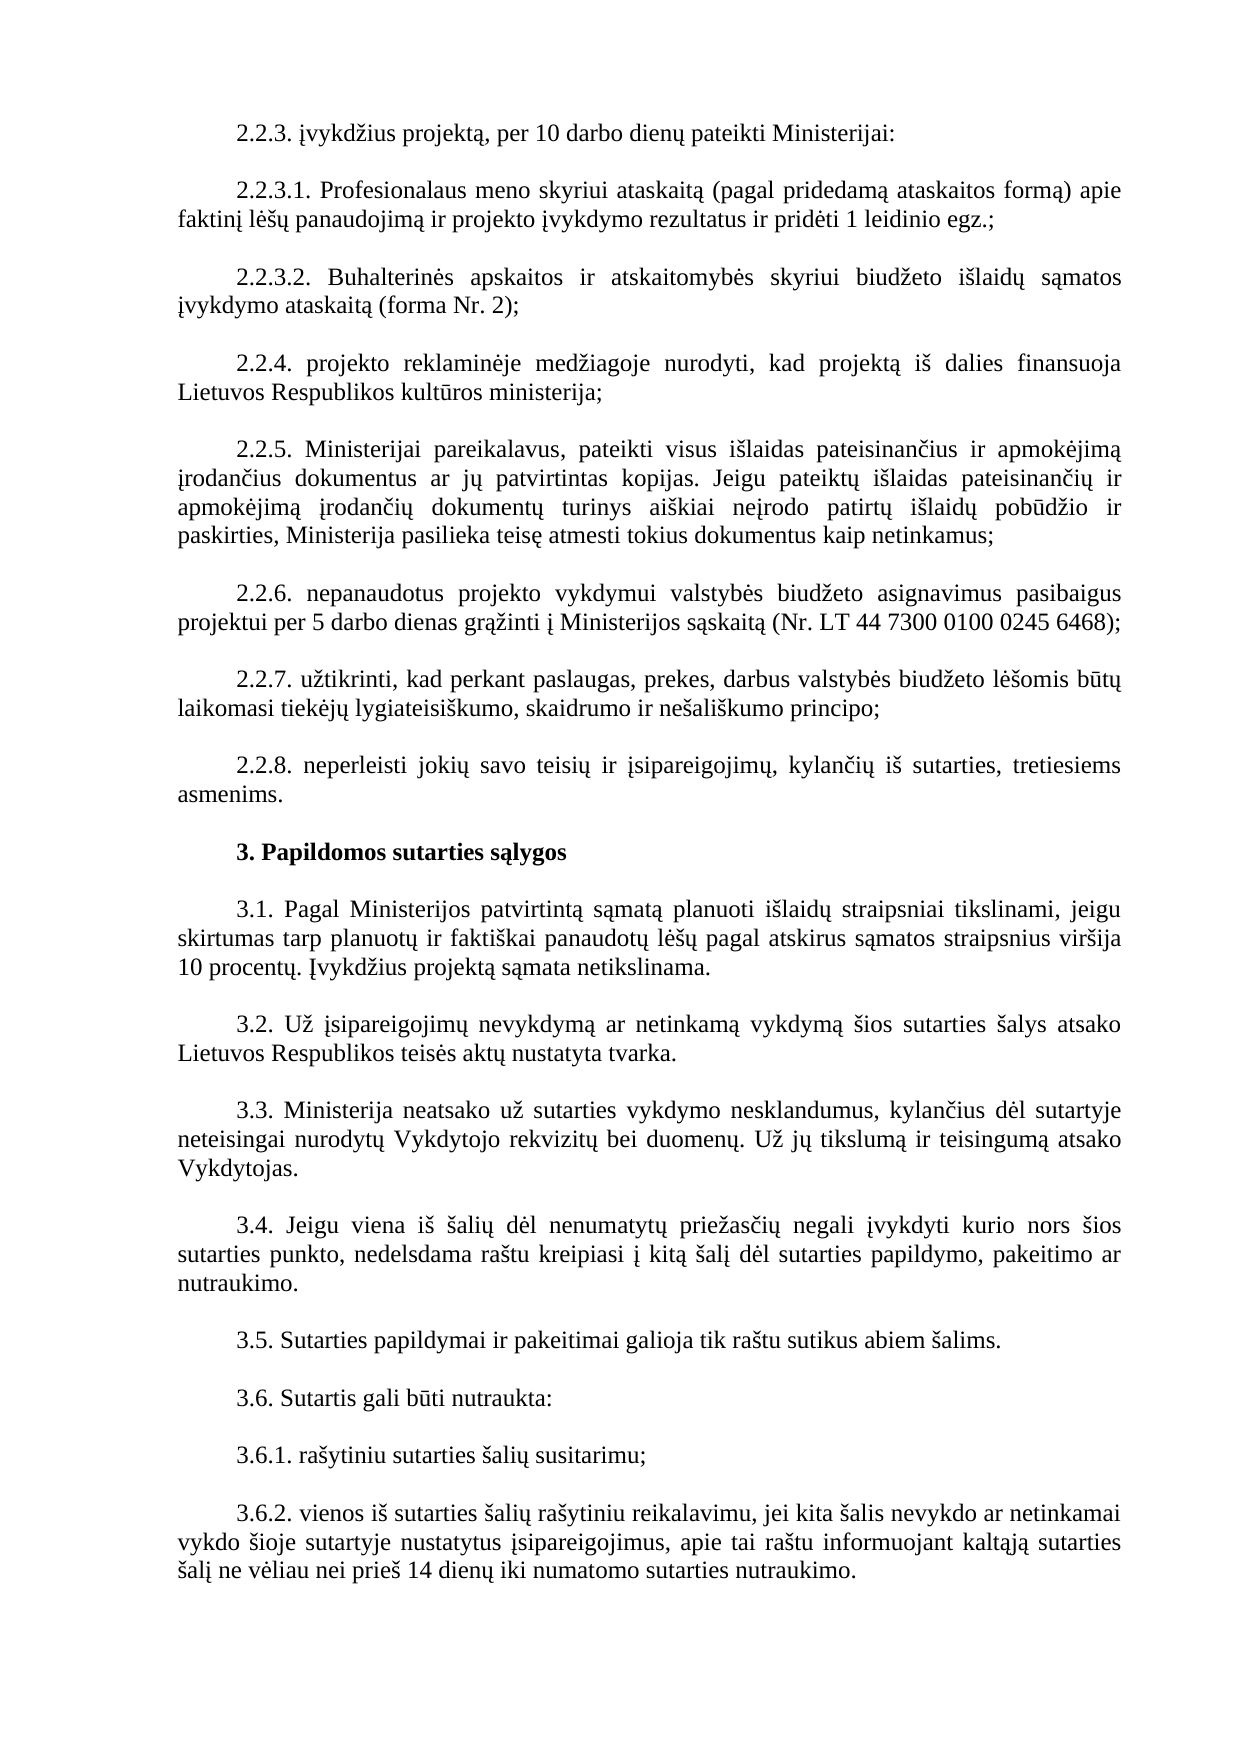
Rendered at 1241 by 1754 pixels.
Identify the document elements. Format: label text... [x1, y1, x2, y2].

text 2.2.3.2. Buhalterinės apskaitos ir atskaitomybės skyriui biudžeto išlaidų sąmatos įvykdymo ataskaitą (forma Nr. 2); [177, 262, 1122, 319]
text 3. Papildomos sutarties sąlygos [177, 837, 1122, 866]
text 3.6.1. rašytiniu sutarties šalių susitarimu; [177, 1441, 1122, 1469]
text 2.2.3.1. Profesionalaus meno skyriui ataskaitą (pagal pridedamą ataskaitos formą) apie faktinį lėšų panaudojimą ir projekto įvykdymo rezultatus ir pridėti 1 leidinio egz.; [177, 176, 1122, 233]
text 3.4. Jeigu viena iš šalių dėl nenumatytų priežasčių negali įvykdyti kurio nors šios sutarties punkto, nedelsdama raštu kreipiasi į kitą šalį dėl sutarties papildymo, pakeitimo ar nutraukimo. [177, 1211, 1122, 1297]
text 3.5. Sutarties papildymai ir pakeitimai galioja tik raštu sutikus abiem šalims. [177, 1326, 1122, 1354]
text 2.2.6. nepanaudotus projekto vykdymui valstybės biudžeto asignavimus pasibaigus projektui per 5 darbo dienas grąžinti į Ministerijos sąskaitą (Nr. LT 44 7300 0100 0245 6468); [177, 578, 1122, 636]
text 3.1. Pagal Ministerijos patvirtintą sąmatą planuoti išlaidų straipsniai tikslinami, jeigu skirtumas tarp planuotų ir faktiškai panaudotų lėšų pagal atskirus sąmatos straipsnius viršija 10 procentų. Įvykdžius projektą sąmata netikslinama. [177, 894, 1122, 981]
text 2.2.7. užtikrinti, kad perkant paslaugas, prekes, darbus valstybės biudžeto lėšomis būtų laikomasi tiekėjų lygiateisiškumo, skaidrumo ir nešališkumo principo; [177, 664, 1122, 722]
text 2.2.3. įvykdžius projektą, per 10 darbo dienų pateikti Ministerijai: [177, 118, 1122, 147]
text 3.6. Sutartis gali būti nutraukta: [177, 1383, 1122, 1412]
text 2.2.4. projekto reklaminėje medžiagoje nurodyti, kad projektą iš dalies finansuoja Lietuvos Respublikos kultūros ministerija; [177, 348, 1122, 406]
text 3.2. Už įsipareigojimų nevykdymą ar netinkamą vykdymą šios sutarties šalys atsako Lietuvos Respublikos teisės aktų nustatyta tvarka. [177, 1009, 1122, 1067]
text 2.2.8. neperleisti jokių savo teisių ir įsipareigojimų, kylančių iš sutarties, tretiesiems asmenims. [177, 751, 1122, 808]
text 3.6.2. vienos iš sutarties šalių rašytiniu reikalavimu, jei kita šalis nevykdo ar netinkamai vykdo šioje sutartyje nustatytus įsipareigojimus, apie tai raštu informuojant kaltąją sutarties šalį ne vėliau nei prieš 14 dienų iki numatomo sutarties nutraukimo. [177, 1498, 1122, 1584]
text 2.2.5. Ministerijai pareikalavus, pateikti visus išlaidas pateisinančius ir apmokėjimą įrodančius dokumentus ar jų patvirtintas kopijas. Jeigu pateiktų išlaidas pateisinančių ir apmokėjimą įrodančių dokumentų turinys aiškiai neįrodo patirtų išlaidų pobūdžio ir paskirties, Ministerija pasilieka teisę atmesti tokius dokumentus kaip netinkamus; [177, 434, 1122, 549]
text 3.3. Ministerija neatsako už sutarties vykdymo nesklandumus, kylančius dėl sutartyje neteisingai nurodytų Vykdytojo rekvizitų bei duomenų. Už jų tikslumą ir teisingumą atsako Vykdytojas. [177, 1096, 1122, 1182]
